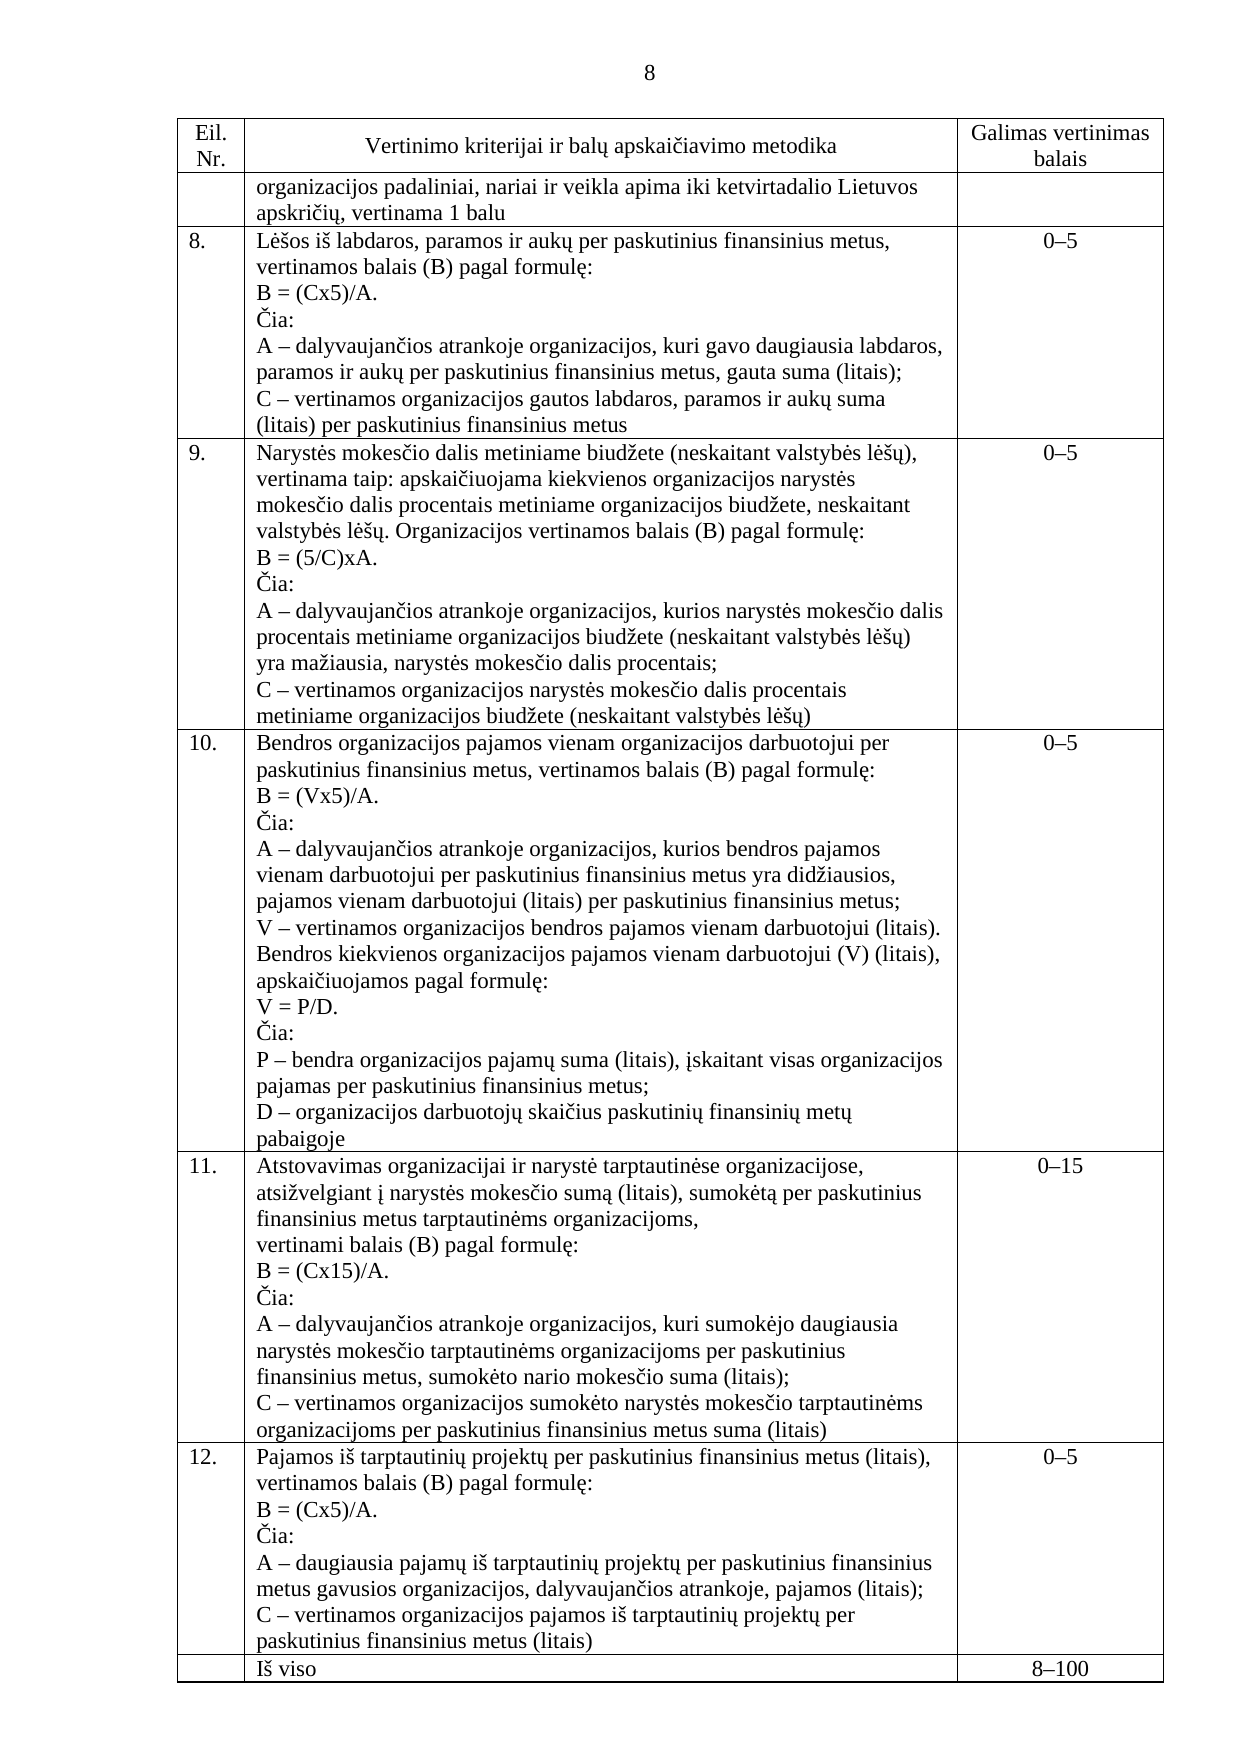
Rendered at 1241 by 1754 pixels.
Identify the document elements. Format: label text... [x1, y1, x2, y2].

table_cell Pajamos iš tarptautinių projektų per paskutinius finansinius metus (litais), vertinamos balais (B) pagal formulę: B = (Cx5)/A. Čia: A – daugiausia pajamų iš tarptautinių projektų per paskutinius finansinius metus gavusios organizacijos, dalyvaujančios atrankoje, pajamos (litais); C – vertinamos organizacijos pajamos iš tarptautinių projektų per paskutinius finansinius metus (litais) [245, 1443, 957, 1654]
table_cell 11. [178, 1152, 244, 1442]
table_header Eil. Nr. [178, 119, 244, 172]
table_cell 0–15 [958, 1152, 1163, 1442]
table_cell 10. [178, 730, 244, 1151]
table_cell 8. [178, 227, 244, 437]
table_cell Narystės mokesčio dalis metiniame biudžete (neskaitant valstybės lėšų), vertinama taip: apskaičiuojama kiekvienos organizacijos narystės mokesčio dalis procentais metiniame organizacijos biudžete, neskaitant valstybės lėšų. Organizacijos vertinamos balais (B) pagal formulę: B = (5/C)xA. Čia: A – dalyvaujančios atrankoje organizacijos, kurios narystės mokesčio dalis procentais metiniame organizacijos biudžete (neskaitant valstybės lėšų) yra mažiausia, narystės mokesčio dalis procentais; C – vertinamos organizacijos narystės mokesčio dalis procentais metiniame organizacijos biudžete (neskaitant valstybės lėšų) [245, 439, 957, 728]
table_cell [958, 173, 1163, 226]
table_cell 0–5 [958, 730, 1163, 1151]
table_cell Lėšos iš labdaros, paramos ir aukų per paskutinius finansinius metus, vertinamos balais (B) pagal formulę: B = (Cx5)/A. Čia: A – dalyvaujančios atrankoje organizacijos, kuri gavo daugiausia labdaros, paramos ir aukų per paskutinius finansinius metus, gauta suma (litais); C – vertinamos organizacijos gautos labdaros, paramos ir aukų suma (litais) per paskutinius finansinius metus [245, 227, 957, 437]
table_cell 12. [178, 1443, 244, 1654]
table_cell 0–5 [958, 439, 1163, 728]
table_header Galimas vertinimas balais [958, 119, 1163, 172]
table_cell 8–100 [958, 1655, 1163, 1681]
table_cell Bendros organizacijos pajamos vienam organizacijos darbuotojui per paskutinius finansinius metus, vertinamos balais (B) pagal formulę: B = (Vx5)/A. Čia: A – dalyvaujančios atrankoje organizacijos, kurios bendros pajamos vienam darbuotojui per paskutinius finansinius metus yra didžiausios, pajamos vienam darbuotojui (litais) per paskutinius finansinius metus; V – vertinamos organizacijos bendros pajamos vienam darbuotojui (litais). Bendros kiekvienos organizacijos pajamos vienam darbuotojui (V) (litais), apskaičiuojamos pagal formulę: V = P/D. Čia: P – bendra organizacijos pajamų suma (litais), įskaitant visas organizacijos pajamas per paskutinius finansinius metus; D – organizacijos darbuotojų skaičius paskutinių finansinių metų pabaigoje [245, 730, 957, 1151]
table_header Vertinimo kriterijai ir balų apskaičiavimo metodika [245, 119, 957, 172]
table_cell 9. [178, 439, 244, 728]
table_cell Iš viso [245, 1655, 957, 1681]
table_cell organizacijos padaliniai, nariai ir veikla apima iki ketvirtadalio Lietuvos apskričių, vertinama 1 balu [245, 173, 957, 226]
table_cell 0–5 [958, 1443, 1163, 1654]
table_cell [178, 173, 244, 226]
table_cell [178, 1655, 244, 1681]
table_cell Atstovavimas organizacijai ir narystė tarptautinėse organizacijose, atsižvelgiant į narystės mokesčio sumą (litais), sumokėtą per paskutinius finansinius metus tarptautinėms organizacijoms, vertinami balais (B) pagal formulę: B = (Cx15)/A. Čia: A – dalyvaujančios atrankoje organizacijos, kuri sumokėjo daugiausia narystės mokesčio tarptautinėms organizacijoms per paskutinius finansinius metus, sumokėto nario mokesčio suma (litais); C – vertinamos organizacijos sumokėto narystės mokesčio tarptautinėms organizacijoms per paskutinius finansinius metus suma (litais) [245, 1152, 957, 1442]
table_cell 0–5 [958, 227, 1163, 437]
